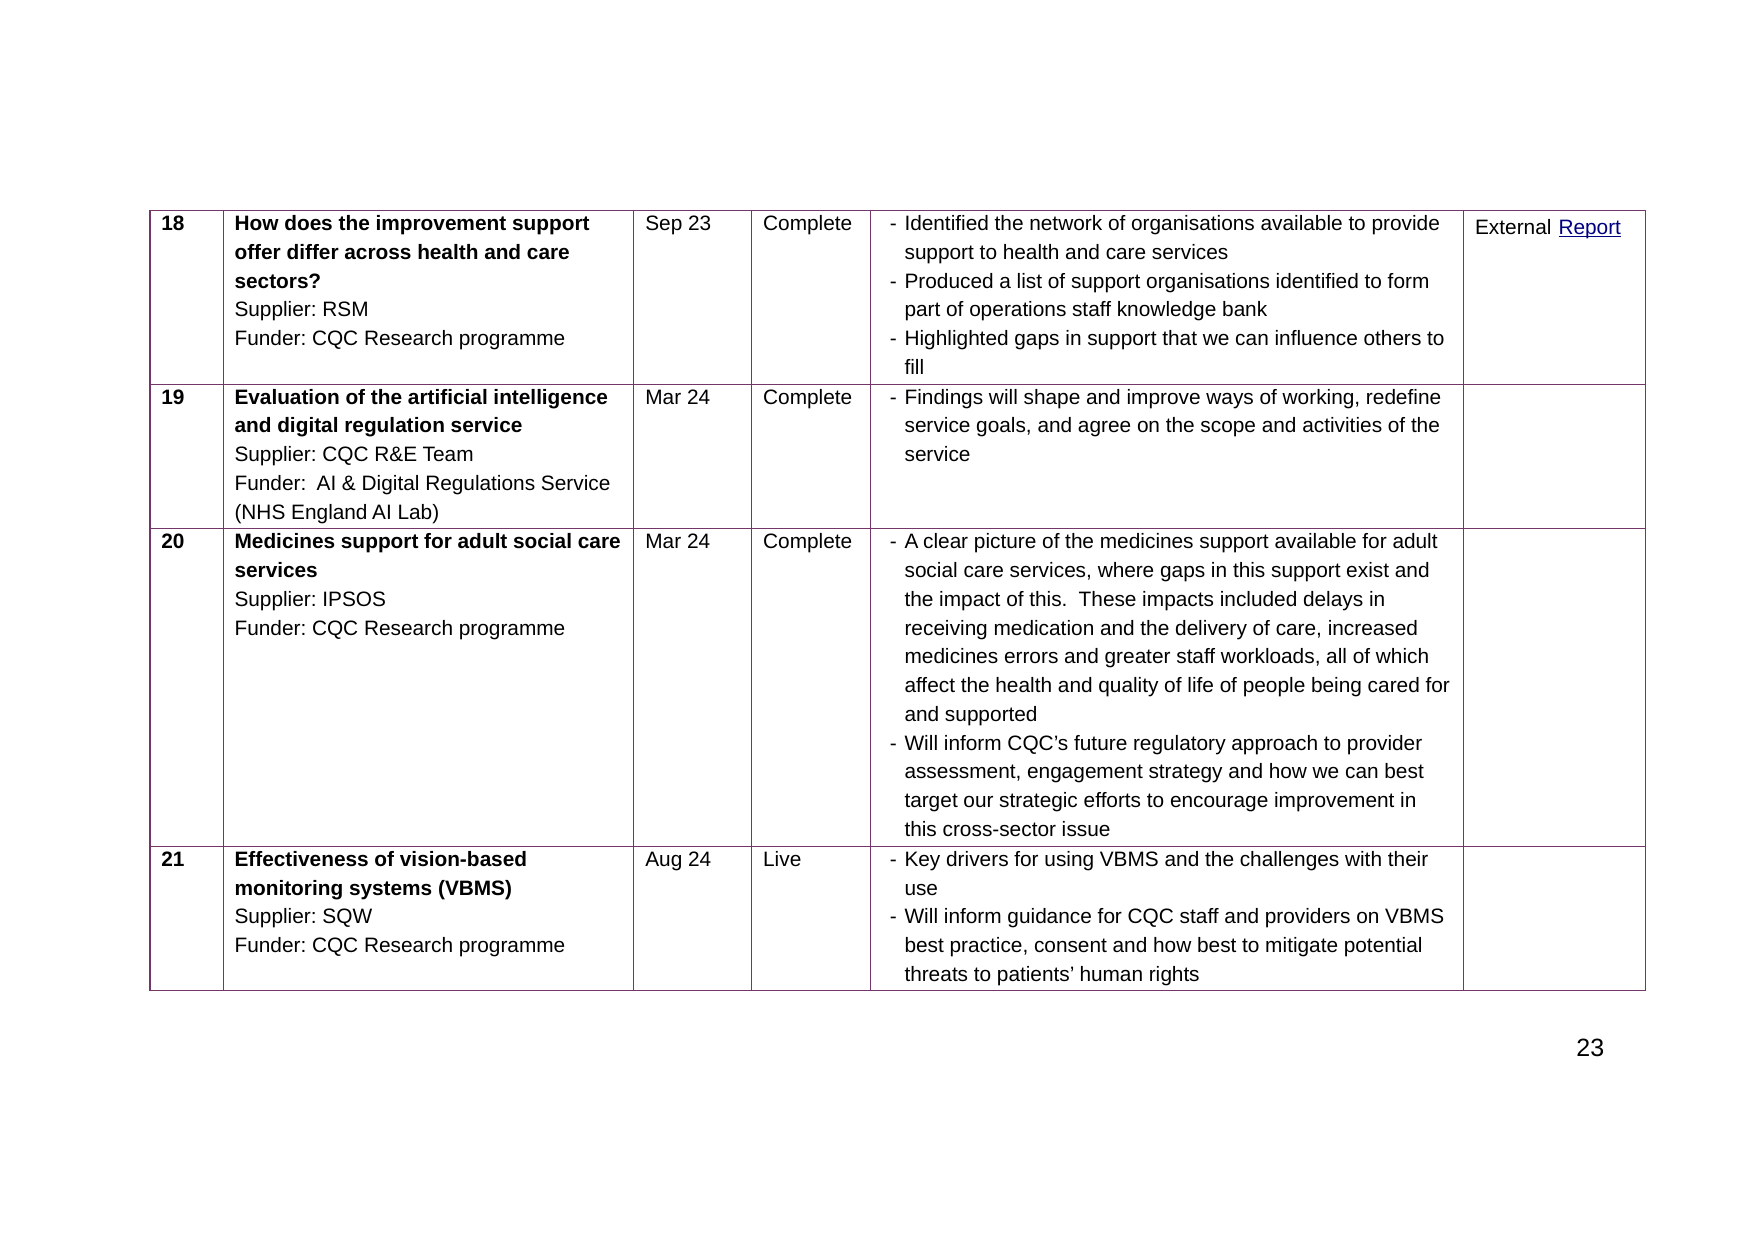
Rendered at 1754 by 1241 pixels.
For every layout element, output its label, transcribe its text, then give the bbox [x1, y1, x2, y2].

table_cell Sep 23 [634, 211, 751, 383]
table_cell 19 [151, 385, 223, 528]
table_cell 18 [151, 211, 223, 383]
table_cell 20 [151, 529, 223, 846]
table_cell How does the improvement support offer differ across health and care sectors? Supplier: RSM Funder: CQC Research programme [224, 211, 633, 383]
table_cell Effectiveness of vision-based monitoring systems (VBMS) Supplier: SQW Funder: CQC Research programme [224, 847, 633, 990]
table_cell Key drivers for using VBMS and the challenges with their use Will inform guidance for CQC staff and providers on VBMS best practice, consent and how best to mitigate potential threats to patients’ human rights [871, 847, 1463, 990]
table_cell Mar 24 [634, 529, 751, 846]
table_cell Complete [752, 211, 870, 383]
table_cell Live [752, 847, 870, 990]
table_cell [1464, 529, 1645, 846]
table_cell [1464, 847, 1645, 990]
table_cell Complete [752, 529, 870, 846]
table_cell Medicines support for adult social care services Supplier: IPSOS Funder: CQC Research programme [224, 529, 633, 846]
table_cell A clear picture of the medicines support available for adult social care services, where gaps in this support exist and the impact of this. These impacts included delays in receiving medication and the delivery of care, increased medicines errors and greater staff workloads, all of which affect the health and quality of life of people being cared for and supported Will inform CQC’s future regulatory approach to provider assessment, engagement strategy and how we can best target our strategic efforts to encourage improvement in this cross-sector issue [871, 529, 1463, 846]
table_cell Findings will shape and improve ways of working, redefine service goals, and agree on the scope and activities of the service [871, 385, 1463, 528]
table_cell Evaluation of the artificial intelligence and digital regulation service Supplier: CQC R&E Team Funder: AI & Digital Regulations Service (NHS England AI Lab) [224, 385, 633, 528]
table_cell [1464, 385, 1645, 528]
table_cell Complete [752, 385, 870, 528]
table_cell External Report [1464, 211, 1645, 383]
table_cell Identified the network of organisations available to provide support to health and care services Produced a list of support organisations identified to form part of operations staff knowledge bank Highlighted gaps in support that we can influence others to fill [871, 211, 1463, 383]
table_cell Aug 24 [634, 847, 751, 990]
table_cell Mar 24 [634, 385, 751, 528]
table_cell 21 [151, 847, 223, 990]
